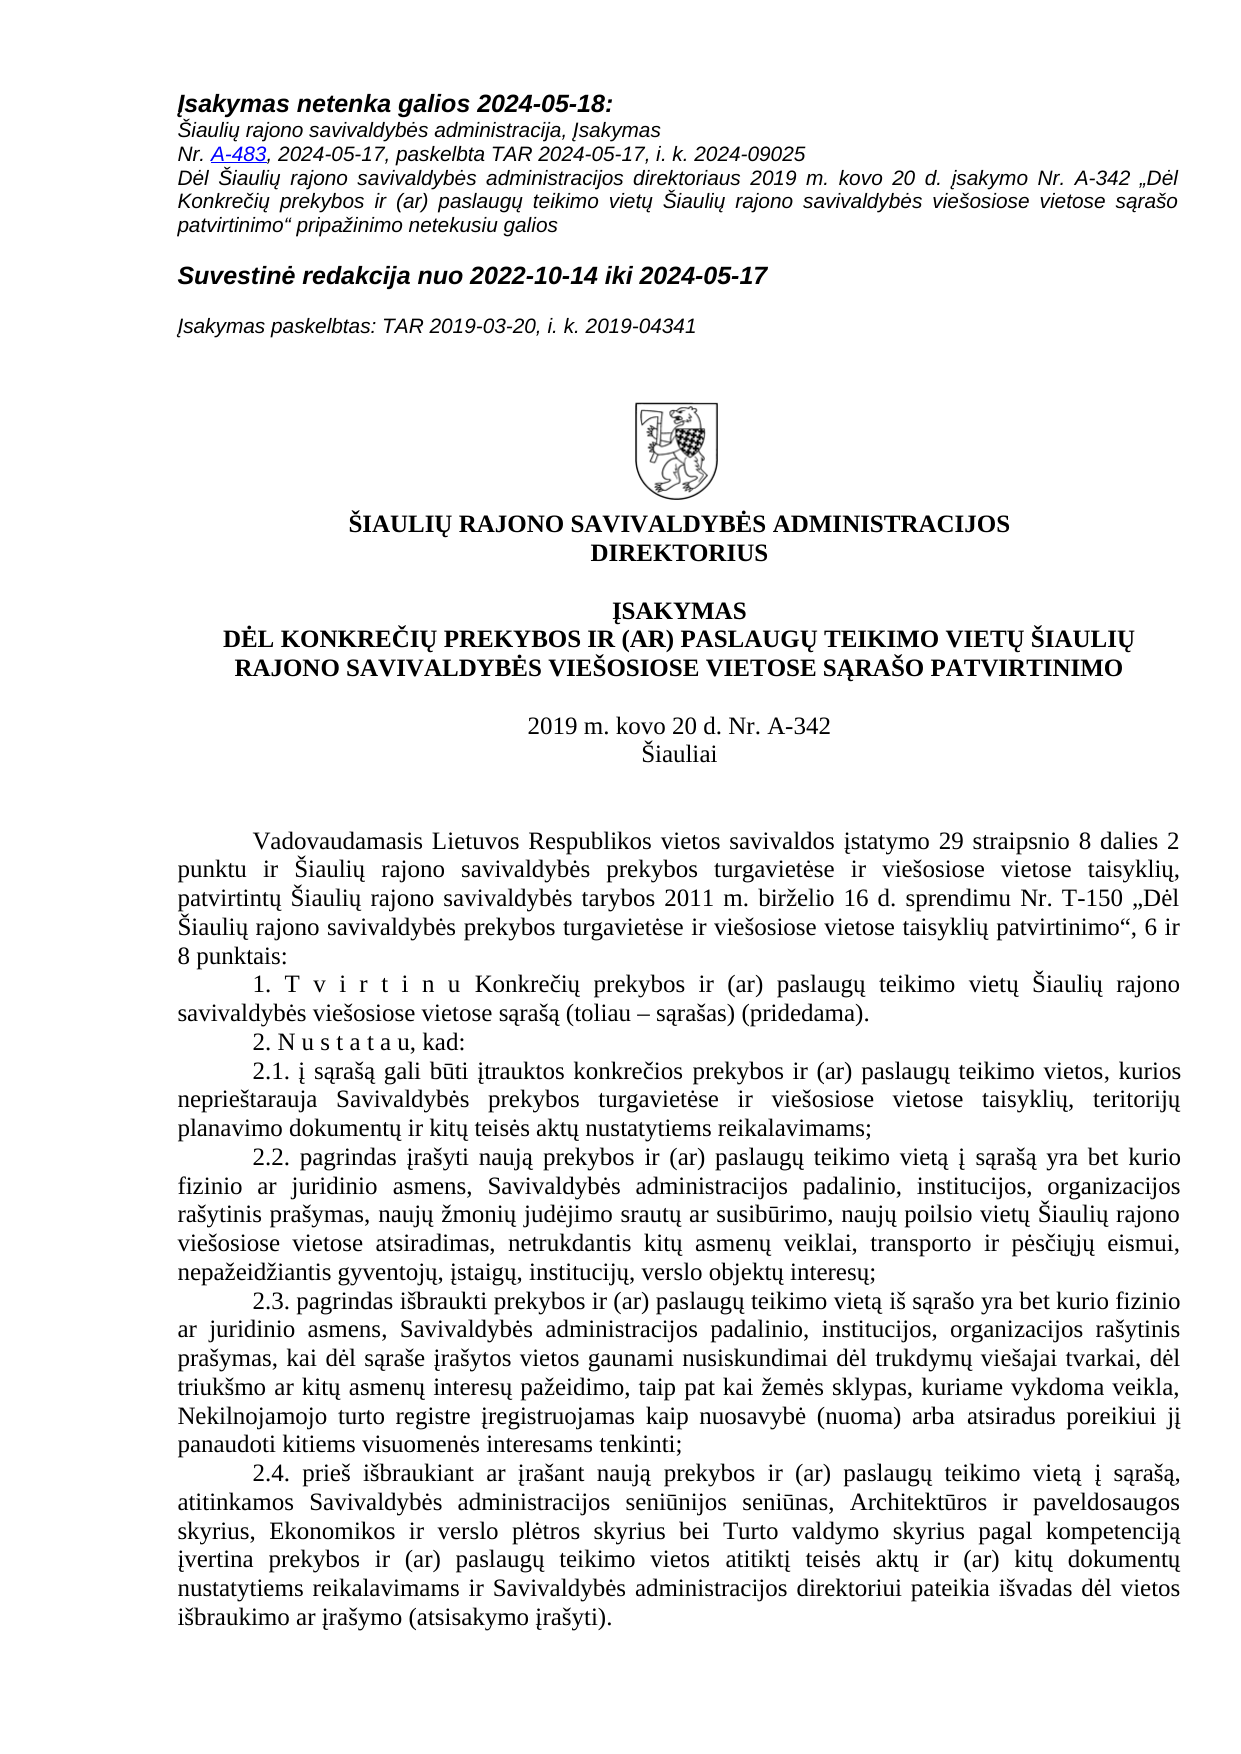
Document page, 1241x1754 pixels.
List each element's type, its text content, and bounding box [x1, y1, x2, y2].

text DIREKTORIUS [177, 538, 1181, 567]
text Šiaulių rajono savivaldybės administracija, Įsakymas [177, 117, 1181, 141]
text 2. N u s t a t a u, kad: [177, 1027, 1181, 1056]
text 2019 m. kovo 20 d. Nr. A-342 [177, 711, 1181, 739]
text 2.2. pagrindas įrašyti naują prekybos ir (ar) paslaugų teikimo vietą į sąrašą yra bet kurio fizinio ar juridinio asmens, Savivaldybės administracijos padalinio, institucijos, organizacijos rašytinis prašymas, naujų žmonių judėjimo srautų ar susibūrimo, naujų poilsio vietų Šiaulių rajono viešosiose vietose atsiradimas, netrukdantis kitų asmenų veiklai, transporto ir pėsčiųjų eismui, nepažeidžiantis gyventojų, įstaigų, institucijų, verslo objektų interesų; [177, 1142, 1181, 1286]
text ŠIAULIŲ RAJONO SAVIVALDYBĖS ADMINISTRACIJOS [177, 509, 1181, 538]
text Nr. A-483, 2024-05-17, paskelbta TAR 2024-05-17, i. k. 2024-09025 [177, 141, 1181, 165]
text Dėl Šiaulių rajono savivaldybės administracijos direktoriaus 2019 m. kovo 20 d. įsakymo Nr. A-342 „Dėl Konkrečių prekybos ir (ar) paslaugų teikimo vietų Šiaulių rajono savivaldybės viešosiose vietose sąrašo patvirtinimo“ pripažinimo netekusiu galios [177, 165, 1181, 237]
text Suvestinė redakcija nuo 2022-10-14 iki 2024-05-17 [177, 261, 1181, 290]
text ĮSAKYMAS [177, 596, 1181, 624]
text 2.1. į sąrašą gali būti įtrauktos konkrečios prekybos ir (ar) paslaugų teikimo vietos, kurios neprieštarauja Savivaldybės prekybos turgavietėse ir viešosiose vietose taisyklių, teritorijų planavimo dokumentų ir kitų teisės aktų nustatytiems reikalavimams; [177, 1056, 1181, 1142]
text 2.4. prieš išbraukiant ar įrašant naują prekybos ir (ar) paslaugų teikimo vietą į sąrašą, atitinkamos Savivaldybės administracijos seniūnijos seniūnas, Architektūros ir paveldosaugos skyrius, Ekonomikos ir verslo plėtros skyrius bei Turto valdymo skyrius pagal kompetenciją įvertina prekybos ir (ar) paslaugų teikimo vietos atitiktį teisės aktų ir (ar) kitų dokumentų nustatytiems reikalavimams ir Savivaldybės administracijos direktoriui pateikia išvadas dėl vietos išbraukimo ar įrašymo (atsisakymo įrašyti). [177, 1458, 1181, 1631]
text Įsakymas netenka galios 2024-05-18: [177, 89, 1181, 117]
text Šiauliai [177, 739, 1181, 768]
text 2.3. pagrindas išbraukti prekybos ir (ar) paslaugų teikimo vietą iš sąrašo yra bet kurio fizinio ar juridinio asmens, Savivaldybės administracijos padalinio, institucijos, organizacijos rašytinis prašymas, kai dėl sąraše įrašytos vietos gaunami nusiskundimai dėl trukdymų viešajai tvarkai, dėl triukšmo ar kitų asmenų interesų pažeidimo, taip pat kai žemės sklypas, kuriame vykdoma veikla, Nekilnojamojo turto registre įregistruojamas kaip nuosavybė (nuoma) arba atsiradus poreikiui jį panaudoti kitiems visuomenės interesams tenkinti; [177, 1286, 1181, 1458]
text 1. T v i r t i n u Konkrečių prekybos ir (ar) paslaugų teikimo vietų Šiaulių rajono savivaldybės viešosiose vietose sąrašą (toliau – sąrašas) (pridedama). [177, 969, 1181, 1027]
text DĖL KONKREČIŲ PREKYBOS IR (AR) PASLAUGŲ TEIKIMO VIETŲ ŠIAULIŲ RAJONO SAVIVALDYBĖS VIEŠOSIOSE VIETOSE SĄRAŠO PATVIRTINIMO [177, 624, 1181, 682]
text Vadovaudamasis Lietuvos Respublikos vietos savivaldos įstatymo 29 straipsnio 8 dalies 2 punktu ir Šiaulių rajono savivaldybės prekybos turgavietėse ir viešosiose vietose taisyklių, patvirtintų Šiaulių rajono savivaldybės tarybos 2011 m. birželio 16 d. sprendimu Nr. T-150 „Dėl Šiaulių rajono savivaldybės prekybos turgavietėse ir viešosiose vietose taisyklių patvirtinimo“, 6 ir 8 punktais: [177, 826, 1181, 969]
text Įsakymas paskelbtas: TAR 2019-03-20, i. k. 2019-04341 [177, 314, 1181, 338]
